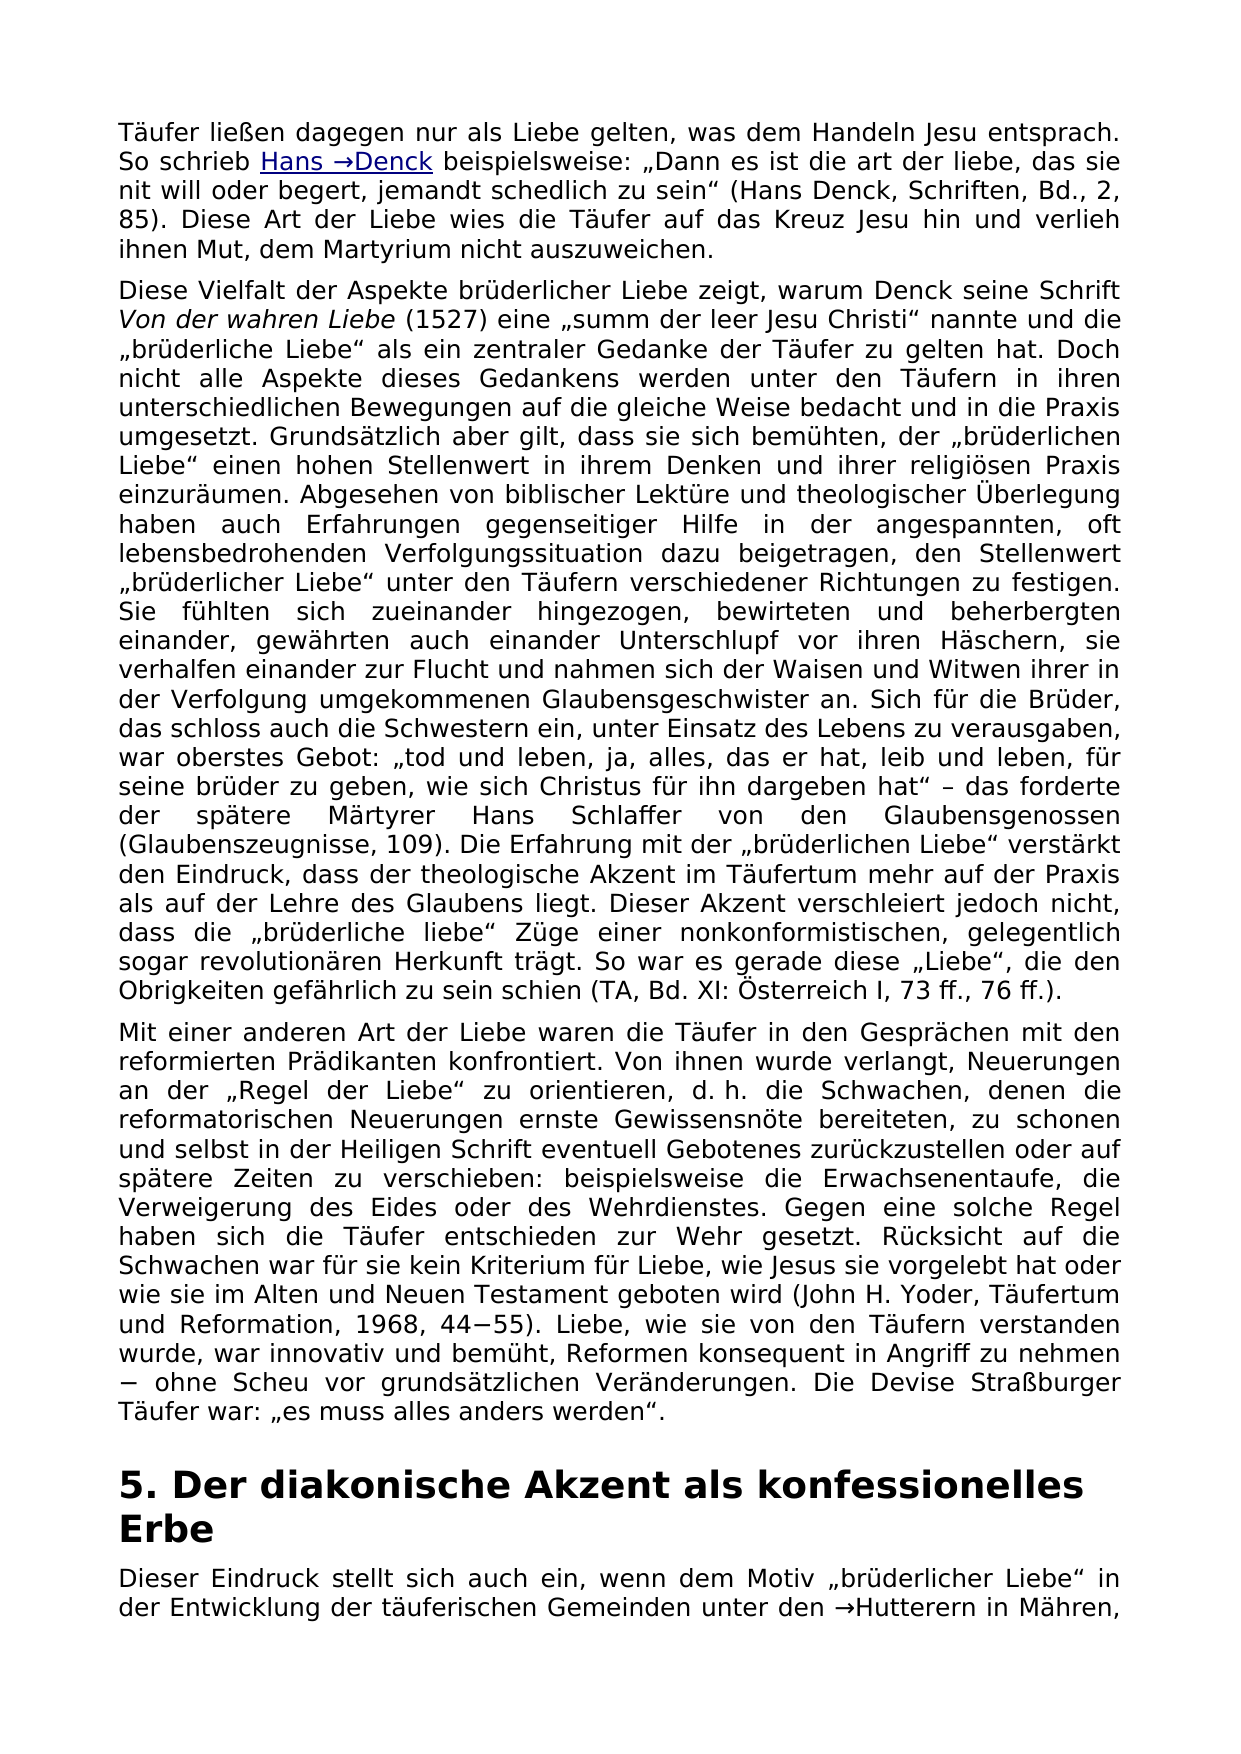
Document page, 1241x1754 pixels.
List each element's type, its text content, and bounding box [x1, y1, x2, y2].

subtitle 5. Der diakonische Akzent als konfessionelles Erbe [118, 1464, 1122, 1551]
text Diese Vielfalt der Aspekte brüderlicher Liebe zeigt, warum Denck seine Schrift Von der wahren Liebe (1527) eine „summ der leer Jesu Christi“ nannte und die „brüderliche Liebe“ als ein zentraler Gedanke der Täufer zu gelten hat. Doch nicht alle Aspekte dieses Gedankens werden unter den Täufern in ihren unterschiedlichen Bewegungen auf die gleiche Weise bedacht und in die Praxis umgesetzt. Grundsätzlich aber gilt, dass sie sich bemühten, der „brüderlichen Liebe“ einen hohen Stellenwert in ihrem Denken und ihrer religiösen Praxis einzuräumen. Abgesehen von biblischer Lektüre und theologischer Überlegung haben auch Erfahrungen gegenseitiger Hilfe in der angespannten, oft lebensbedrohenden Verfolgungssituation dazu beigetragen, den Stellenwert „brüderlicher Liebe“ unter den Täufern verschiedener Richtungen zu festigen. Sie fühlten sich zueinander hingezogen, bewirteten und beherbergten einander, gewährten auch einander Unterschlupf vor ihren Häschern, sie verhalfen einander zur Flucht und nahmen sich der Waisen und Witwen ihrer in der Verfolgung umgekommenen Glaubensgeschwister an. Sich für die Brüder, das schloss auch die Schwestern ein, unter Einsatz des Lebens zu verausgaben, war oberstes Gebot: „tod und leben, ja, alles, das er hat, leib und leben, für seine brüder zu geben, wie sich Christus für ihn dargeben hat“ – das forderte der spätere Märtyrer Hans Schlaffer von den Glaubensgenossen (Glaubenszeugnisse, 109). Die Erfahrung mit der „brüderlichen Liebe“ verstärkt den Eindruck, dass der theologische Akzent im Täufertum mehr auf der Praxis als auf der Lehre des Glaubens liegt. Dieser Akzent verschleiert jedoch nicht, dass die „brüderliche liebe“ Züge einer nonkonformistischen, gelegentlich sogar revolutionären Herkunft trägt. So war es gerade diese „Liebe“, die den Obrigkeiten gefährlich zu sein schien (TA, Bd. XI: Österreich I, 73 ff., 76 ff.). [118, 276, 1122, 1006]
text Mit einer anderen Art der Liebe waren die Täufer in den Gesprächen mit den reformierten Prädikanten konfrontiert. Von ihnen wurde verlangt, Neuerungen an der „Regel der Liebe“ zu orientieren, d. h. die Schwachen, denen die reformatorischen Neuerungen ernste Gewissensnöte bereiteten, zu schonen und selbst in der Heiligen Schrift eventuell Gebotenes zurückzustellen oder auf spätere Zeiten zu verschieben: beispielsweise die Erwachsenentaufe, die Verweigerung des Eides oder des Wehrdienstes. Gegen eine solche Regel haben sich die Täufer entschieden zur Wehr gesetzt. Rücksicht auf die Schwachen war für sie kein Kriterium für Liebe, wie Jesus sie vorgelebt hat oder wie sie im Alten und Neuen Testament geboten wird (John H. Yoder, Täufertum und Reformation, 1968, 44−55). Liebe, wie sie von den Täufern verstanden wurde, war innovativ und bemüht, Reformen konsequent in Angriff zu nehmen − ohne Scheu vor grundsätzlichen Veränderungen. Die Devise Straßburger Täufer war: „es muss alles anders werden“. [118, 1018, 1122, 1426]
text Dieser Eindruck stellt sich auch ein, wenn dem Motiv „brüderlicher Liebe“ in der Entwicklung der täuferischen Gemeinden unter den →Hutterern in Mähren, [118, 1564, 1122, 1622]
text Täufer ließen dagegen nur als Liebe gelten, was dem Handeln Jesu entsprach. So schrieb Hans →Denck beispielsweise: „Dann es ist die art der liebe, das sie nit will oder begert, jemandt schedlich zu sein“ (Hans Denck, Schriften, Bd., 2, 85). Diese Art der Liebe wies die Täufer auf das Kreuz Jesu hin und verlieh ihnen Mut, dem Martyrium nicht auszuweichen. [118, 118, 1122, 264]
